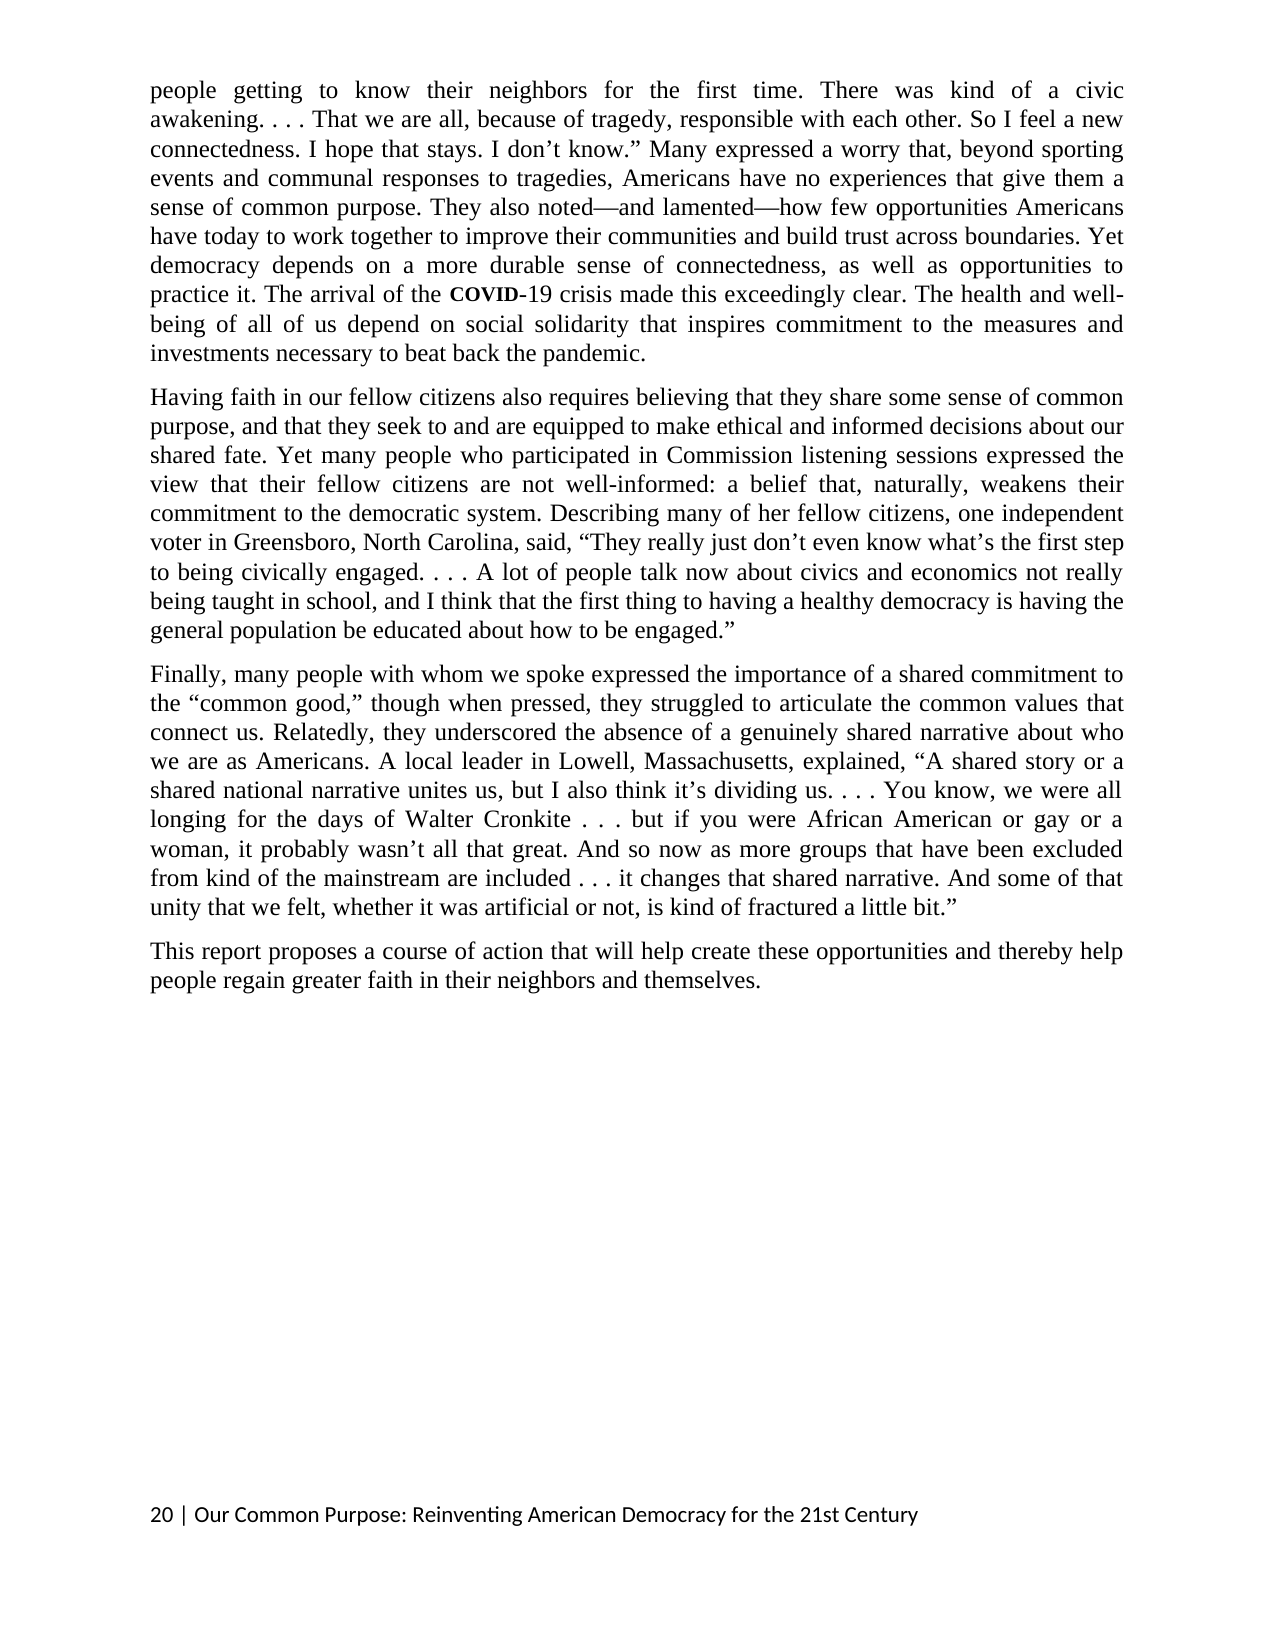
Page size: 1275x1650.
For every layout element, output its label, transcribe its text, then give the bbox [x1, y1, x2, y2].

text Having faith in our fellow citizens also requires believing that they share some sense of common purpose, and that they seek to and are equipped to make ethical and informed decisions about our shared fate. Yet many people who participated in Commission listening sessions expressed the view that their fellow citizens are not well-informed: a belief that, naturally, weakens their commitment to the democratic system. Describing many of her fellow citizens, one independent voter in Greensboro, North Carolina, said, “They really just don’t even know what’s the first step to being civically engaged. . . . A lot of people talk now about civics and economics not really being taught in school, and I think that the first thing to having a healthy democracy is having the general population be educated about how to be engaged.” [150, 381, 1125, 644]
text This report proposes a course of action that will help create these opportunities and thereby help people regain greater faith in their neighbors and themselves. [150, 935, 1125, 994]
text people getting to know their neighbors for the first time. There was kind of a civic awakening. . . . That we are all, because of tragedy, responsible with each other. So I feel a new connectedness. I hope that stays. I don’t know.” Many expressed a worry that, beyond sporting events and communal responses to tragedies, Americans have no experiences that give them a sense of common purpose. They also noted—and lamented—how few opportunities Americans have today to work together to improve their communities and build trust across boundaries. Yet democracy depends on a more durable sense of connectedness, as well as opportunities to practice it. The arrival of the COVID-19 crisis made this exceedingly clear. The health and well-being of all of us depend on social solidarity that inspires commitment to the measures and investments necessary to beat back the pandemic. [150, 75, 1125, 367]
text Finally, many people with whom we spoke expressed the importance of a shared commitment to the “common good,” though when pressed, they struggled to articulate the common values that connect us. Relatedly, they underscored the absence of a genuinely shared narrative about who we are as Americans. A local leader in Lowell, Massachusetts, explained, “A shared story or a shared national narrative unites us, but I also think it’s dividing us. . . . You know, we were all longing for the days of Walter Cronkite . . . but if you were African American or gay or a woman, it probably wasn’t all that great. And so now as more groups that have been excluded from kind of the mainstream are included . . . it changes that shared narrative. And some of that unity that we felt, whether it was artificial or not, is kind of fractured a little bit.” [150, 658, 1125, 921]
